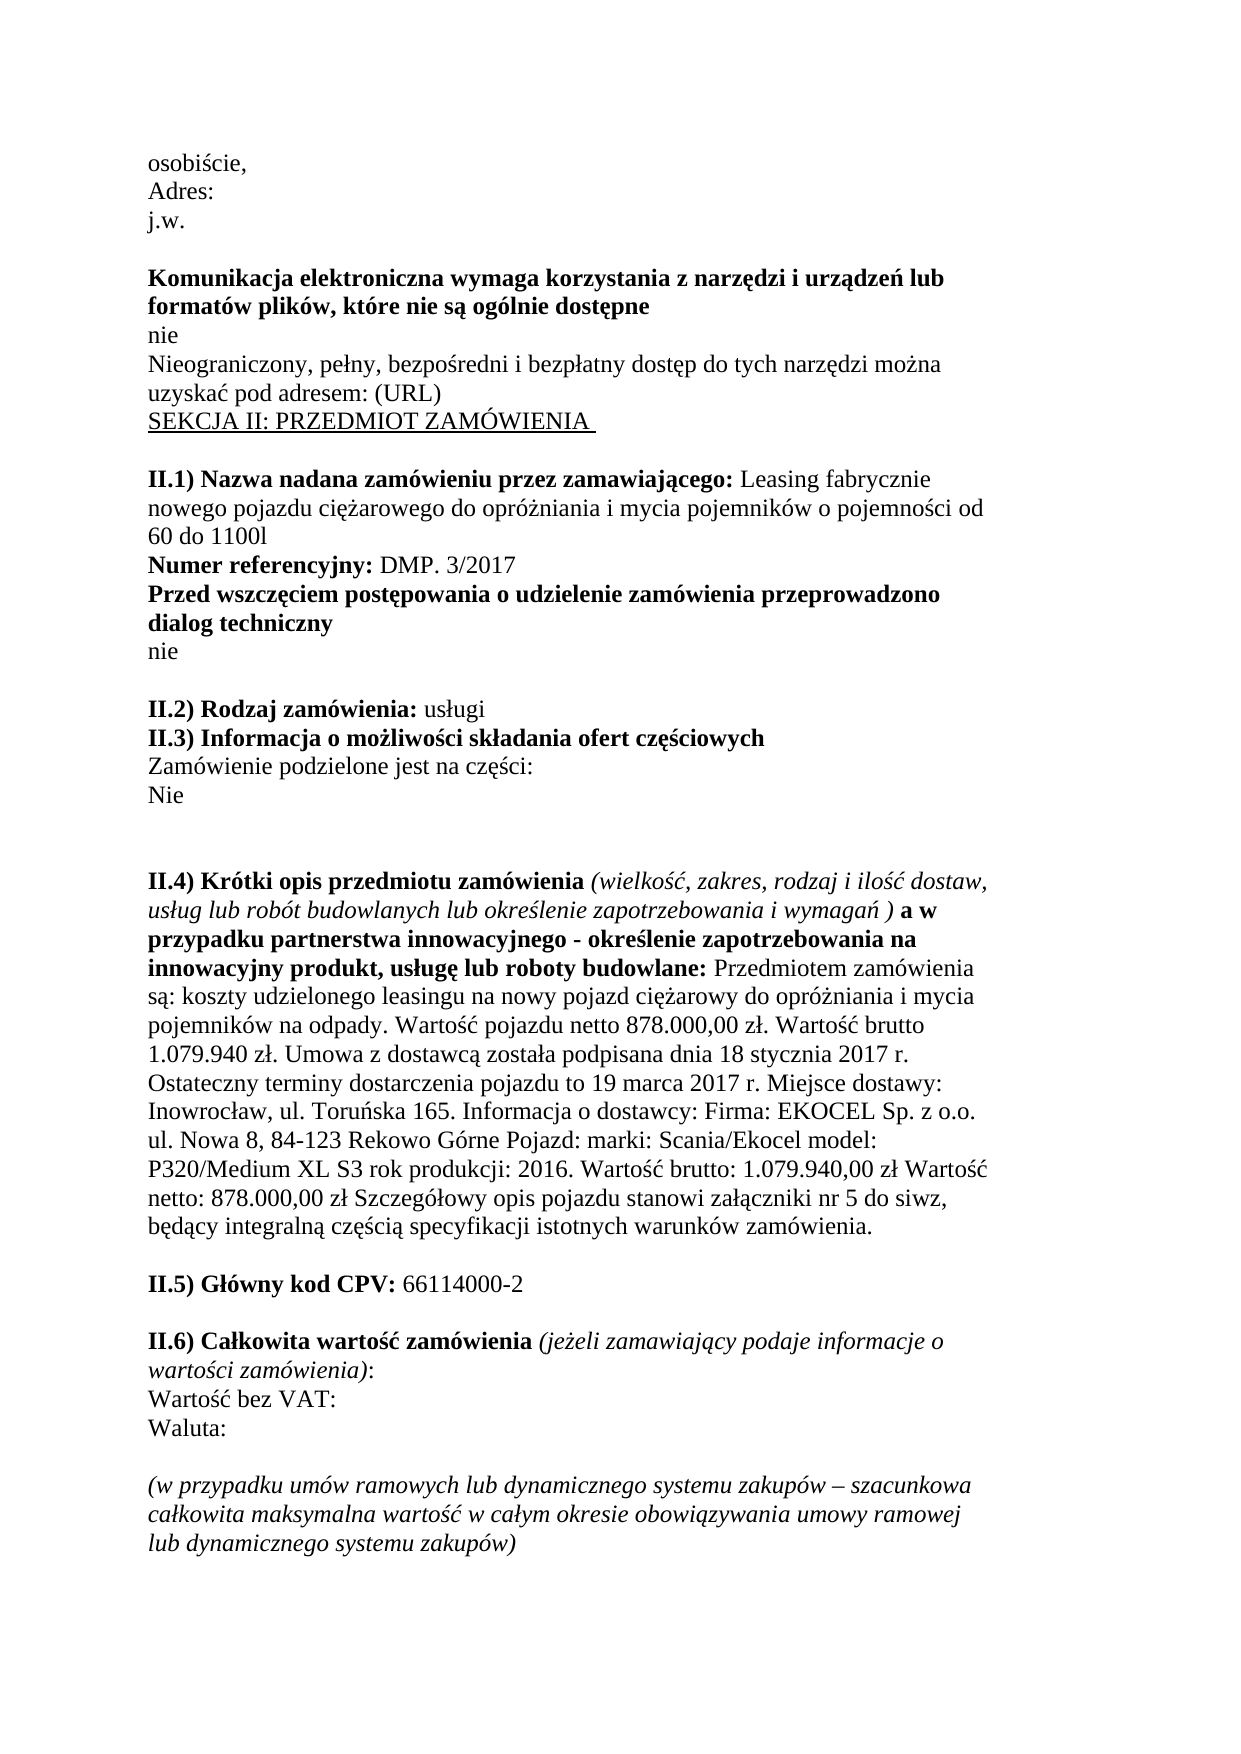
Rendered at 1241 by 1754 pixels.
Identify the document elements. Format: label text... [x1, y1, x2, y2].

table_header [1000, 148, 1093, 1585]
table_header osobiście, Adres: j.w. Komunikacja elektroniczna wymaga korzystania z narzędzi i urządzeń lub formatów plików, które nie są ogólnie dostępne nie Nieograniczony, pełny, bezpośredni i bezpłatny dostęp do tych narzędzi można uzyskać pod adresem: (URL) SEKCJA II: PRZEDMIOT ZAMÓWIENIA II.1) Nazwa nadana zamówieniu przez zamawiającego: Leasing fabrycznie nowego pojazdu ciężarowego do opróżniania i mycia pojemników o pojemności od 60 do 1100l Numer referencyjny: DMP. 3/2017 Przed wszczęciem postępowania o udzielenie zamówienia przeprowadzono dialog techniczny nie II.2) Rodzaj zamówienia: usługi II.3) Informacja o możliwości składania ofert częściowych Zamówienie podzielone jest na części: Nie II.4) Krótki opis przedmiotu zamówienia (wielkość, zakres, rodzaj i ilość dostaw, usług lub robót budowlanych lub określenie zapotrzebowania i wymagań ) a w przypadku partnerstwa innowacyjnego - określenie zapotrzebowania na innowacyjny produkt, usługę lub roboty budowlane: Przedmiotem zamówienia są: koszty udzielonego leasingu na nowy pojazd ciężarowy do opróżniania i mycia pojemników na odpady. Wartość pojazdu netto 878.000,00 zł. Wartość brutto 1.079.940 zł. Umowa z dostawcą została podpisana dnia 18 stycznia 2017 r. Ostateczny terminy dostarczenia pojazdu to 19 marca 2017 r. Miejsce dostawy: Inowrocław, ul. Toruńska 165. Informacja o dostawcy: Firma: EKOCEL Sp. z o.o. ul. Nowa 8, 84-123 Rekowo Górne Pojazd: marki: Scania/Ekocel model: P320/Medium XL S3 rok produkcji: 2016. Wartość brutto: 1.079.940,00 zł Wartość netto: 878.000,00 zł Szczegółowy opis pojazdu stanowi załączniki nr 5 do siwz, będący integralną częścią specyfikacji istotnych warunków zamówienia. II.5) Główny kod CPV: 66114000-2 II.6) Całkowita wartość zamówienia (jeżeli zamawiający podaje informacje o wartości zamówienia): Wartość bez VAT: Waluta: (w przypadku umów ramowych lub dynamicznego systemu zakupów – szacunkowa całkowita maksymalna wartość w całym okresie obowiązywania umowy ramowej lub dynamicznego systemu zakupów) [148, 148, 999, 1585]
